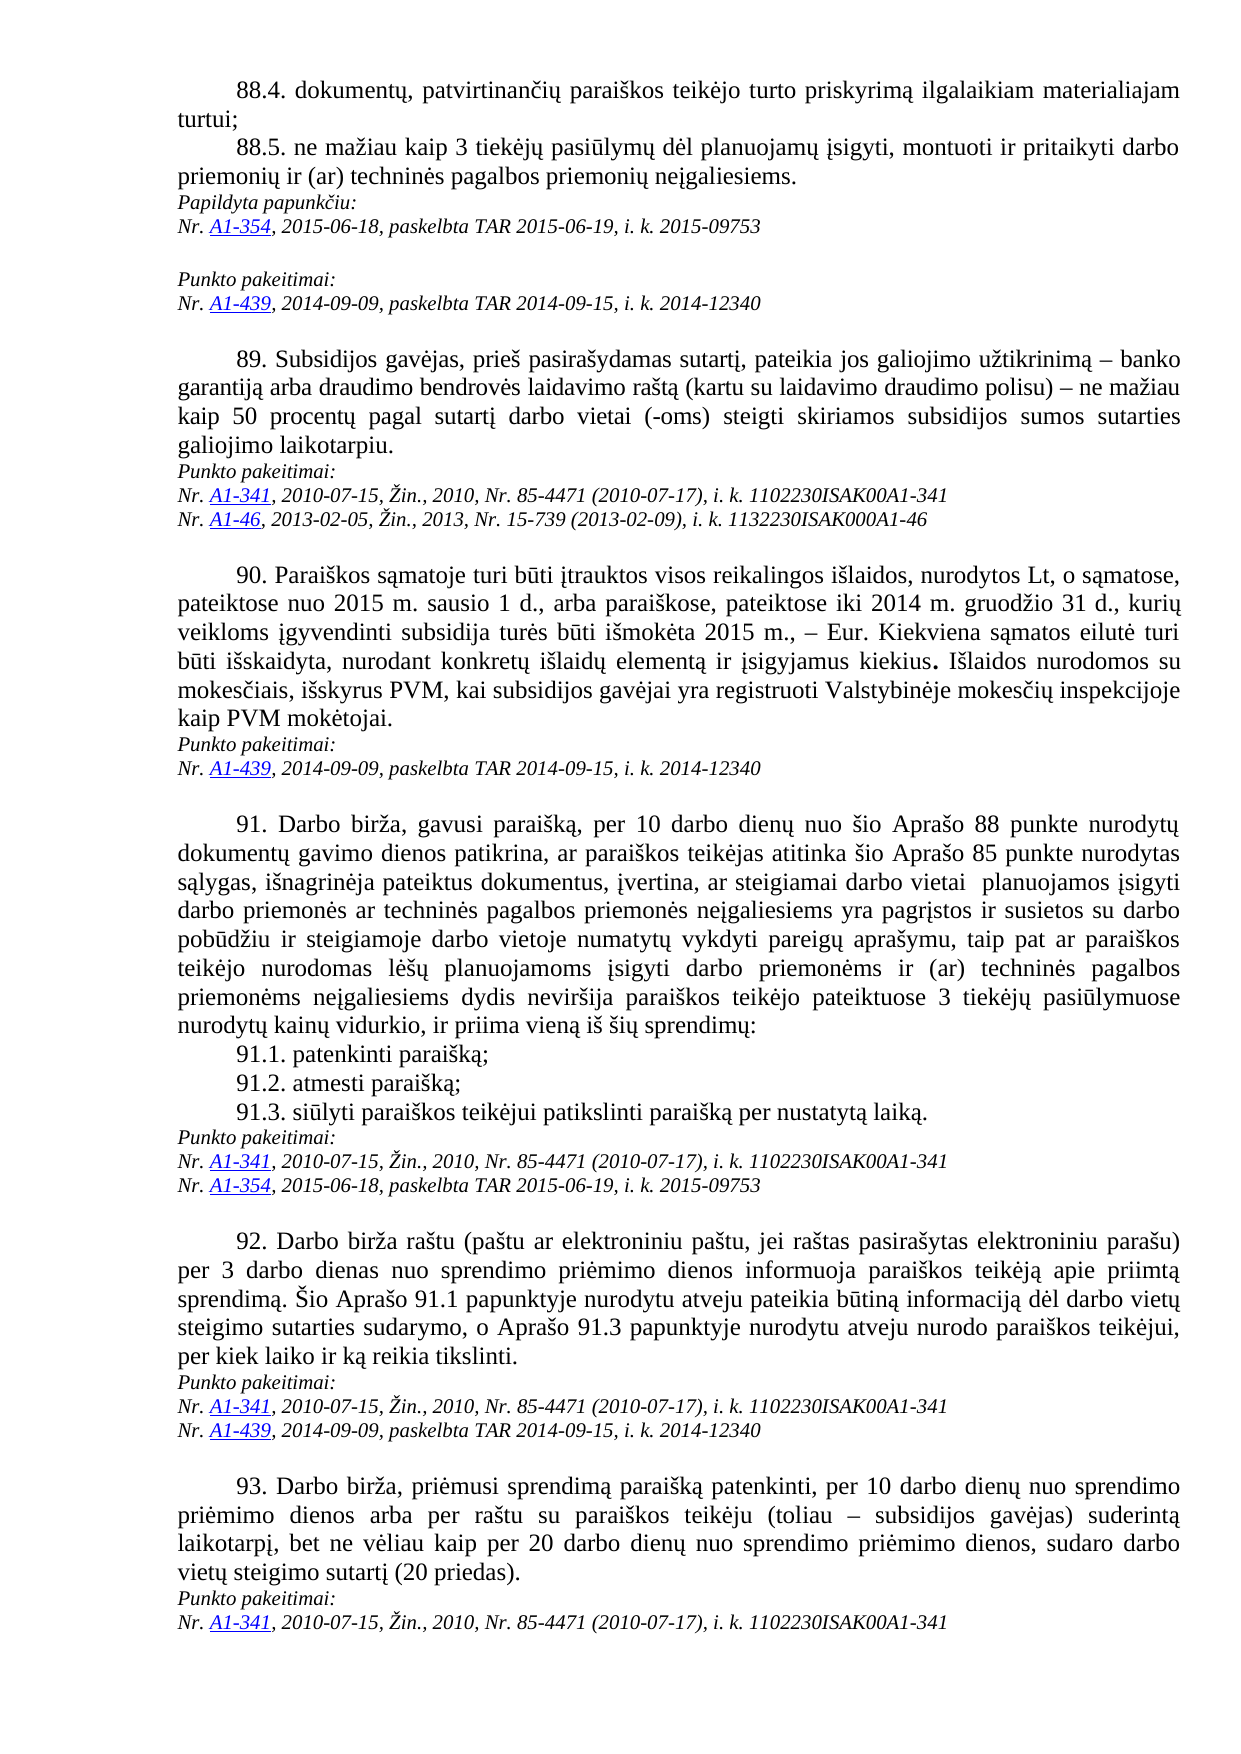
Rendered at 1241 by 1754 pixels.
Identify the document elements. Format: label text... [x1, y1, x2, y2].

text 90. Paraiškos sąmatoje turi būti įtrauktos visos reikalingos išlaidos, nurodytos Lt, o sąmatose, pateiktose nuo 2015 m. sausio 1 d., arba paraiškose, pateiktose iki 2014 m. gruodžio 31 d., kurių veikloms įgyvendinti subsidija turės būti išmokėta 2015 m., – Eur. Kiekviena sąmatos eilutė turi būti išskaidyta, nurodant konkretų išlaidų elementą ir įsigyjamus kiekius. Išlaidos nurodomos su mokesčiais, išskyrus PVM, kai subsidijos gavėjai yra registruoti Valstybinėje mokesčių inspekcijoje kaip PVM mokėtojai. [177, 560, 1181, 732]
text Nr. A1-439, 2014-09-09, paskelbta TAR 2014-09-15, i. k. 2014-12340 [177, 1418, 1181, 1442]
text 91.2. atmesti paraišką; [177, 1068, 1181, 1097]
text Punkto pakeitimai: [177, 1125, 1181, 1149]
text Nr. A1-439, 2014-09-09, paskelbta TAR 2014-09-15, i. k. 2014-12340 [177, 291, 1181, 315]
text 91.1. patenkinti paraišką; [177, 1039, 1181, 1068]
text Papildyta papunkčiu: [177, 190, 1181, 214]
text 88.4. dokumentų, patvirtinančių paraiškos teikėjo turto priskyrimą ilgalaikiam materialiajam turtui; [177, 75, 1181, 132]
text Punkto pakeitimai: [177, 267, 1181, 291]
text Nr. A1-354, 2015-06-18, paskelbta TAR 2015-06-19, i. k. 2015-09753 [177, 214, 1181, 238]
text 93. Darbo birža, priėmusi sprendimą paraišką patenkinti, per 10 darbo dienų nuo sprendimo priėmimo dienos arba per raštu su paraiškos teikėju (toliau – subsidijos gavėjas) suderintą laikotarpį, bet ne vėliau kaip per 20 darbo dienų nuo sprendimo priėmimo dienos, sudaro darbo vietų steigimo sutartį (20 priedas). [177, 1471, 1181, 1586]
text Punkto pakeitimai: [177, 1586, 1181, 1610]
text Nr. A1-46, 2013-02-05, Žin., 2013, Nr. 15-739 (2013-02-09), i. k. 1132230ISAK000A1-46 [177, 507, 1181, 531]
text Nr. A1-439, 2014-09-09, paskelbta TAR 2014-09-15, i. k. 2014-12340 [177, 756, 1181, 780]
text Punkto pakeitimai: [177, 1370, 1181, 1394]
text Nr. A1-354, 2015-06-18, paskelbta TAR 2015-06-19, i. k. 2015-09753 [177, 1173, 1181, 1197]
text 89. Subsidijos gavėjas, prieš pasirašydamas sutartį, pateikia jos galiojimo užtikrinimą – banko garantiją arba draudimo bendrovės laidavimo raštą (kartu su laidavimo draudimo polisu) – ne mažiau kaip 50 procentų pagal sutartį darbo vietai (-oms) steigti skiriamos subsidijos sumos sutarties galiojimo laikotarpiu. [177, 344, 1181, 459]
text 91. Darbo birža, gavusi paraišką, per 10 darbo dienų nuo šio Aprašo 88 punkte nurodytų dokumentų gavimo dienos patikrina, ar paraiškos teikėjas atitinka šio Aprašo 85 punkte nurodytas sąlygas, išnagrinėja pateiktus dokumentus, įvertina, ar steigiamai darbo vietai planuojamos įsigyti darbo priemonės ar techninės pagalbos priemonės neįgaliesiems yra pagrįstos ir susietos su darbo pobūdžiu ir steigiamoje darbo vietoje numatytų vykdyti pareigų aprašymu, taip pat ar paraiškos teikėjo nurodomas lėšų planuojamoms įsigyti darbo priemonėms ir (ar) techninės pagalbos priemonėms neįgaliesiems dydis neviršija paraiškos teikėjo pateiktuose 3 tiekėjų pasiūlymuose nurodytų kainų vidurkio, ir priima vieną iš šių sprendimų: [177, 809, 1181, 1039]
text Nr. A1-341, 2010-07-15, Žin., 2010, Nr. 85-4471 (2010-07-17), i. k. 1102230ISAK00A1-341 [177, 1149, 1181, 1173]
text 88.5. ne mažiau kaip 3 tiekėjų pasiūlymų dėl planuojamų įsigyti, montuoti ir pritaikyti darbo priemonių ir (ar) techninės pagalbos priemonių neįgaliesiems. [177, 132, 1181, 190]
text Punkto pakeitimai: [177, 732, 1181, 756]
text Nr. A1-341, 2010-07-15, Žin., 2010, Nr. 85-4471 (2010-07-17), i. k. 1102230ISAK00A1-341 [177, 1610, 1181, 1634]
text Nr. A1-341, 2010-07-15, Žin., 2010, Nr. 85-4471 (2010-07-17), i. k. 1102230ISAK00A1-341 [177, 483, 1181, 507]
text Nr. A1-341, 2010-07-15, Žin., 2010, Nr. 85-4471 (2010-07-17), i. k. 1102230ISAK00A1-341 [177, 1394, 1181, 1418]
text Punkto pakeitimai: [177, 459, 1181, 483]
text 91.3. siūlyti paraiškos teikėjui patikslinti paraišką per nustatytą laiką. [177, 1097, 1181, 1125]
text 92. Darbo birža raštu (paštu ar elektroniniu paštu, jei raštas pasirašytas elektroniniu parašu) per 3 darbo dienas nuo sprendimo priėmimo dienos informuoja paraiškos teikėją apie priimtą sprendimą. Šio Aprašo 91.1 papunktyje nurodytu atveju pateikia būtiną informaciją dėl darbo vietų steigimo sutarties sudarymo, o Aprašo 91.3 papunktyje nurodytu atveju nurodo paraiškos teikėjui, per kiek laiko ir ką reikia tikslinti. [177, 1226, 1181, 1370]
